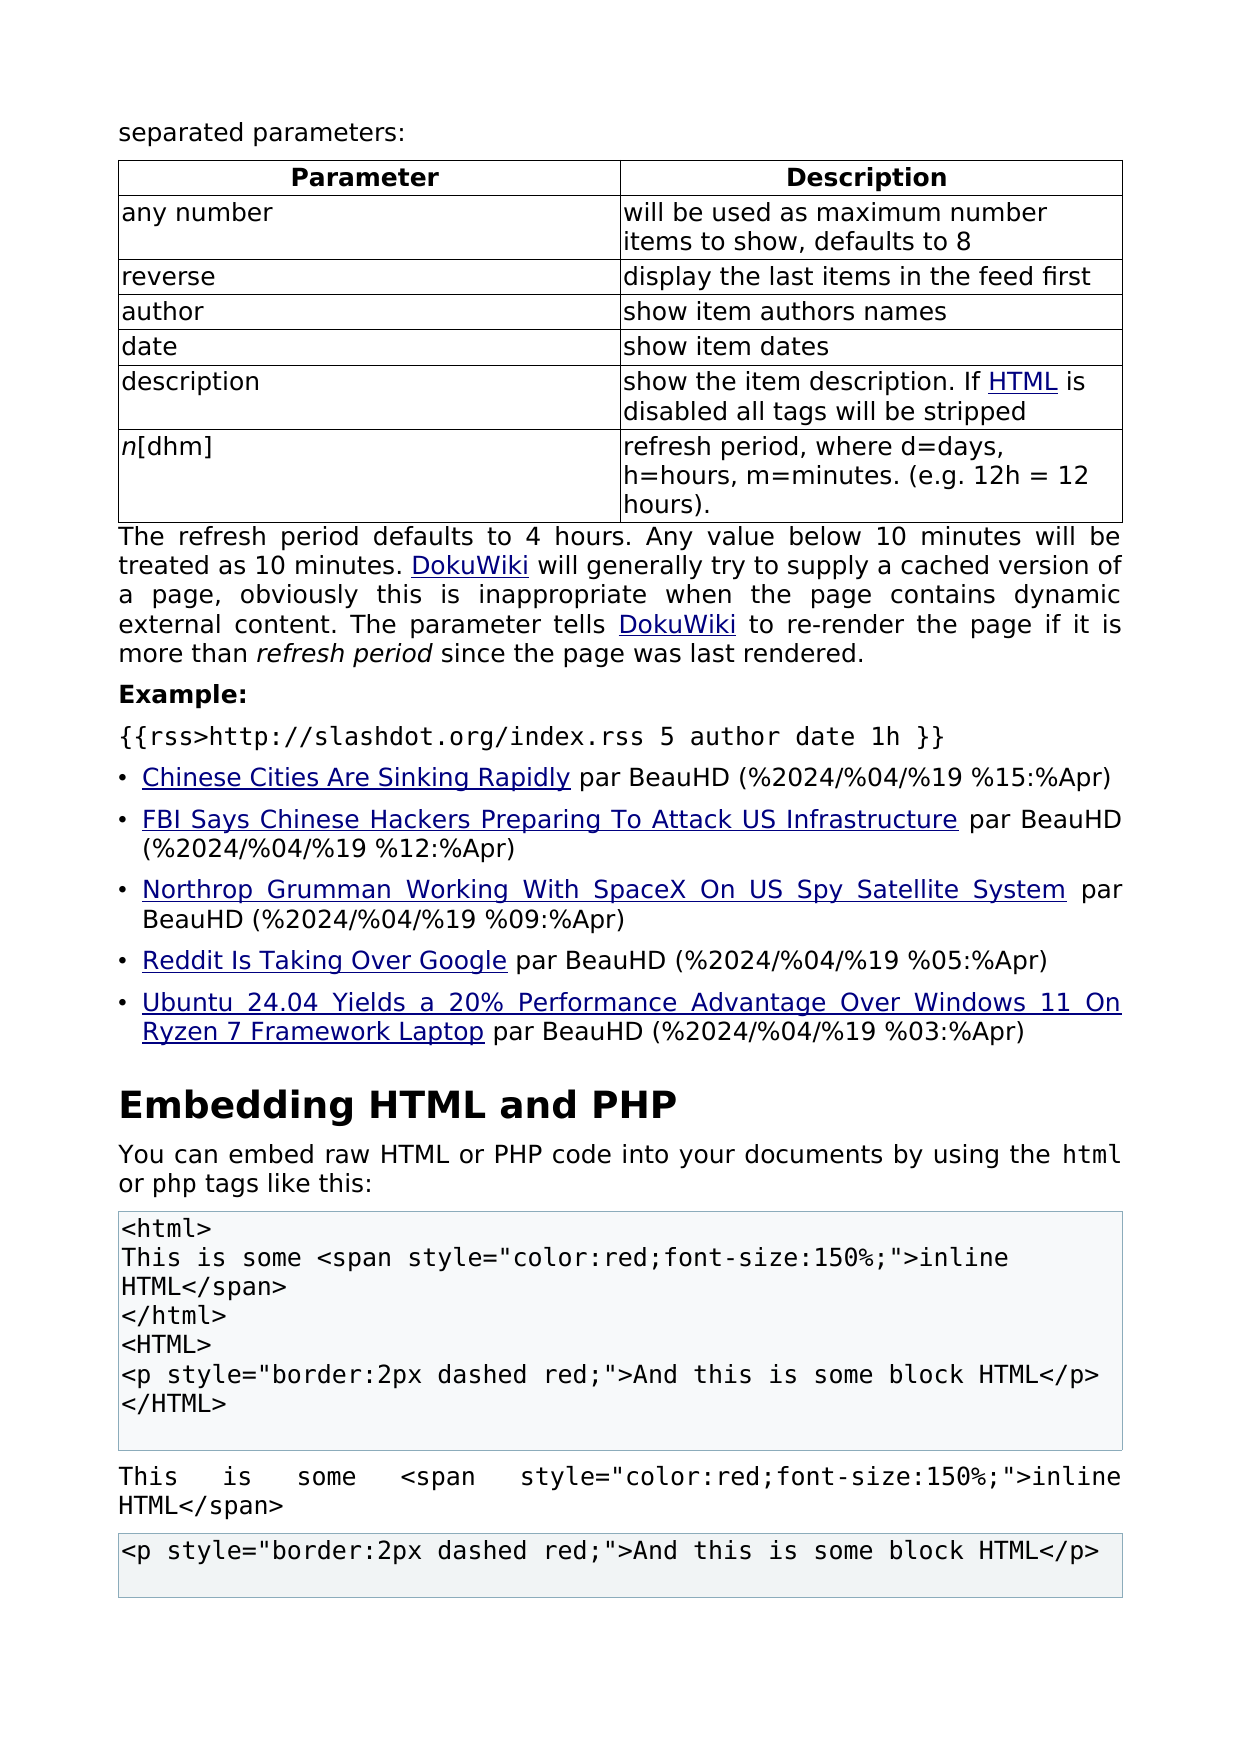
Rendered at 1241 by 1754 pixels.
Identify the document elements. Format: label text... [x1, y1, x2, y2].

subtitle Embedding HTML and PHP [118, 1084, 1122, 1128]
table_cell display the last items in the feed first [621, 260, 1122, 294]
table_cell n[dhm] [119, 430, 620, 522]
text The refresh period defaults to 4 hours. Any value below 10 minutes will be treated as 10 minutes. DokuWiki will generally try to supply a cached version of a page, obviously this is inappropriate when the page contains dynamic external content. The parameter tells DokuWiki to re-render the page if it is more than refresh period since the page was last rendered. [118, 523, 1122, 668]
list Ubuntu 24.04 Yields a 20% Performance Advantage Over Windows 11 On Ryzen 7 Framework Laptop par BeauHD (%2024/%04/%19 %03:%Apr) [118, 988, 1122, 1047]
text This is some <span style="color:red;font-size:150%;">inline HTML</span> [118, 1462, 1122, 1521]
table_cell refresh period, where d=days, h=hours, m=minutes. (e.g. 12h = 12 hours). [621, 430, 1122, 522]
list FBI Says Chinese Hackers Preparing To Attack US Infrastructure par BeauHD (%2024/%04/%19 %12:%Apr) [118, 805, 1122, 863]
table_cell show item authors names [621, 295, 1122, 329]
text {{rss>http://slashdot.org/index.rss 5 author date 1h }} [118, 722, 1122, 751]
text <p style="border:2px dashed red;">And this is some block HTML</p> [119, 1534, 1122, 1597]
text Example: [118, 681, 1122, 710]
table_cell show item dates [621, 330, 1122, 364]
table_cell author [119, 295, 620, 329]
list Chinese Cities Are Sinking Rapidly par BeauHD (%2024/%04/%19 %15:%Apr) [118, 763, 1122, 792]
text <html> This is some <span style="color:red;font-size:150%;">inline HTML</span> </html> <HTML> <p style="border:2px dashed red;">And this is some block HTML</p> </HTML> [119, 1212, 1122, 1450]
table_cell any number [119, 196, 620, 259]
table_header Description [621, 161, 1122, 195]
table_header Parameter [119, 161, 620, 195]
table_cell reverse [119, 260, 620, 294]
list Reddit Is Taking Over Google par BeauHD (%2024/%04/%19 %05:%Apr) [118, 947, 1122, 976]
list Northrop Grumman Working With SpaceX On US Spy Satellite System par BeauHD (%2024/%04/%19 %09:%Apr) [118, 876, 1122, 934]
text You can embed raw HTML or PHP code into your documents by using the html or php tags like this: [118, 1140, 1122, 1198]
text separated parameters: [118, 118, 1122, 147]
table_cell date [119, 330, 620, 364]
table_cell show the item description. If HTML is disabled all tags will be stripped [621, 366, 1122, 429]
table_cell description [119, 366, 620, 429]
table_cell will be used as maximum number items to show, defaults to 8 [621, 196, 1122, 259]
